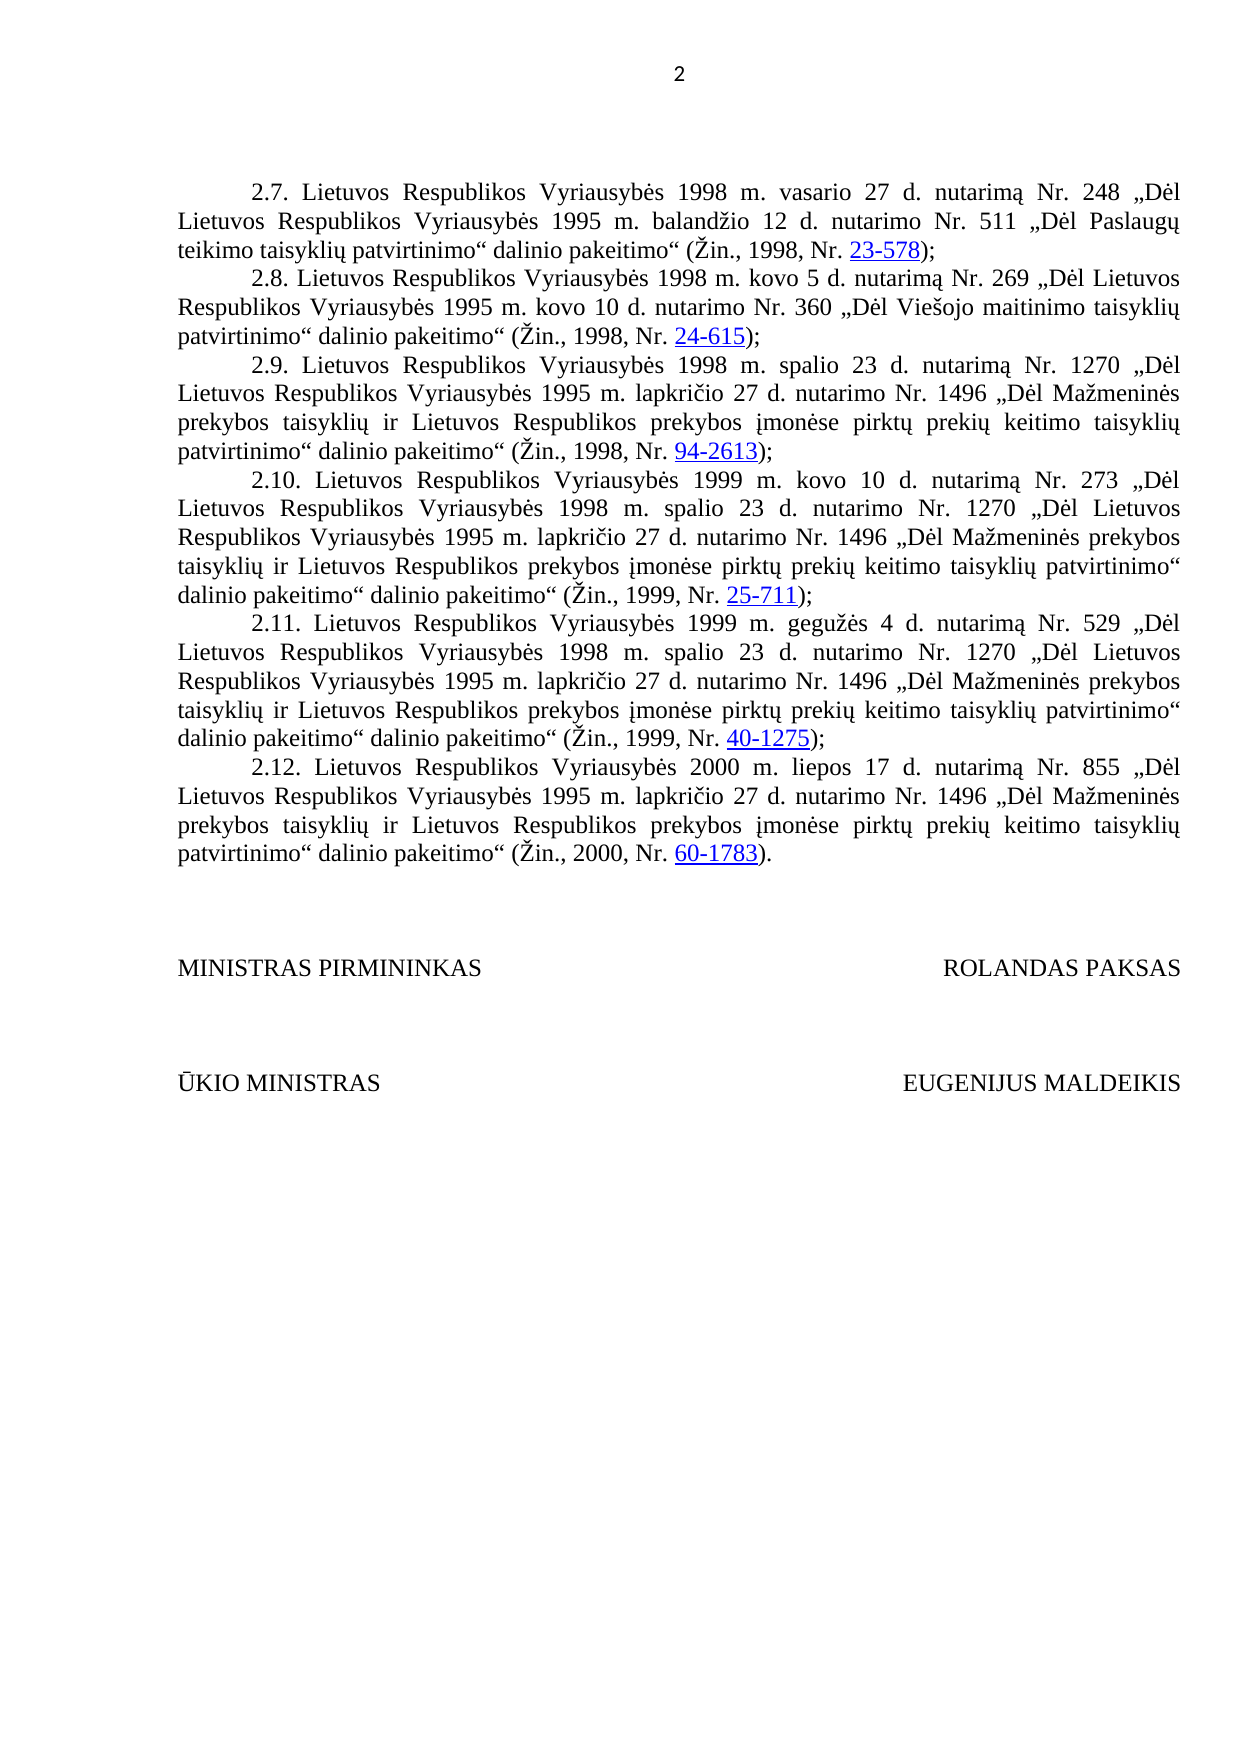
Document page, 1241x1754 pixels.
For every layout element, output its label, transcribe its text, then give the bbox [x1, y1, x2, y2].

text ŪKIO MINISTRAS EUGENIJUS MALDEIKIS [177, 1068, 1181, 1097]
text 2.10. Lietuvos Respublikos Vyriausybės 1999 m. kovo 10 d. nutarimą Nr. 273 „Dėl Lietuvos Respublikos Vyriausybės 1998 m. spalio 23 d. nutarimo Nr. 1270 „Dėl Lietuvos Respublikos Vyriausybės 1995 m. lapkričio 27 d. nutarimo Nr. 1496 „Dėl Mažmeninės prekybos taisyklių ir Lietuvos Respublikos prekybos įmonėse pirktų prekių keitimo taisyklių patvirtinimo“ dalinio pakeitimo“ dalinio pakeitimo“ (Žin., 1999, Nr. 25-711); [177, 465, 1181, 608]
text MINISTRAS PIRMININKAS ROLANDAS PAKSAS [177, 953, 1181, 982]
text 2.8. Lietuvos Respublikos Vyriausybės 1998 m. kovo 5 d. nutarimą Nr. 269 „Dėl Lietuvos Respublikos Vyriausybės 1995 m. kovo 10 d. nutarimo Nr. 360 „Dėl Viešojo maitinimo taisyklių patvirtinimo“ dalinio pakeitimo“ (Žin., 1998, Nr. 24-615); [177, 263, 1181, 350]
text 2.11. Lietuvos Respublikos Vyriausybės 1999 m. gegužės 4 d. nutarimą Nr. 529 „Dėl Lietuvos Respublikos Vyriausybės 1998 m. spalio 23 d. nutarimo Nr. 1270 „Dėl Lietuvos Respublikos Vyriausybės 1995 m. lapkričio 27 d. nutarimo Nr. 1496 „Dėl Mažmeninės prekybos taisyklių ir Lietuvos Respublikos prekybos įmonėse pirktų prekių keitimo taisyklių patvirtinimo“ dalinio pakeitimo“ dalinio pakeitimo“ (Žin., 1999, Nr. 40-1275); [177, 608, 1181, 752]
text 2.12. Lietuvos Respublikos Vyriausybės 2000 m. liepos 17 d. nutarimą Nr. 855 „Dėl Lietuvos Respublikos Vyriausybės 1995 m. lapkričio 27 d. nutarimo Nr. 1496 „Dėl Mažmeninės prekybos taisyklių ir Lietuvos Respublikos prekybos įmonėse pirktų prekių keitimo taisyklių patvirtinimo“ dalinio pakeitimo“ (Žin., 2000, Nr. 60-1783). [177, 752, 1181, 867]
text 2.7. Lietuvos Respublikos Vyriausybės 1998 m. vasario 27 d. nutarimą Nr. 248 „Dėl Lietuvos Respublikos Vyriausybės 1995 m. balandžio 12 d. nutarimo Nr. 511 „Dėl Paslaugų teikimo taisyklių patvirtinimo“ dalinio pakeitimo“ (Žin., 1998, Nr. 23-578); [177, 177, 1181, 263]
text 2.9. Lietuvos Respublikos Vyriausybės 1998 m. spalio 23 d. nutarimą Nr. 1270 „Dėl Lietuvos Respublikos Vyriausybės 1995 m. lapkričio 27 d. nutarimo Nr. 1496 „Dėl Mažmeninės prekybos taisyklių ir Lietuvos Respublikos prekybos įmonėse pirktų prekių keitimo taisyklių patvirtinimo“ dalinio pakeitimo“ (Žin., 1998, Nr. 94-2613); [177, 350, 1181, 465]
